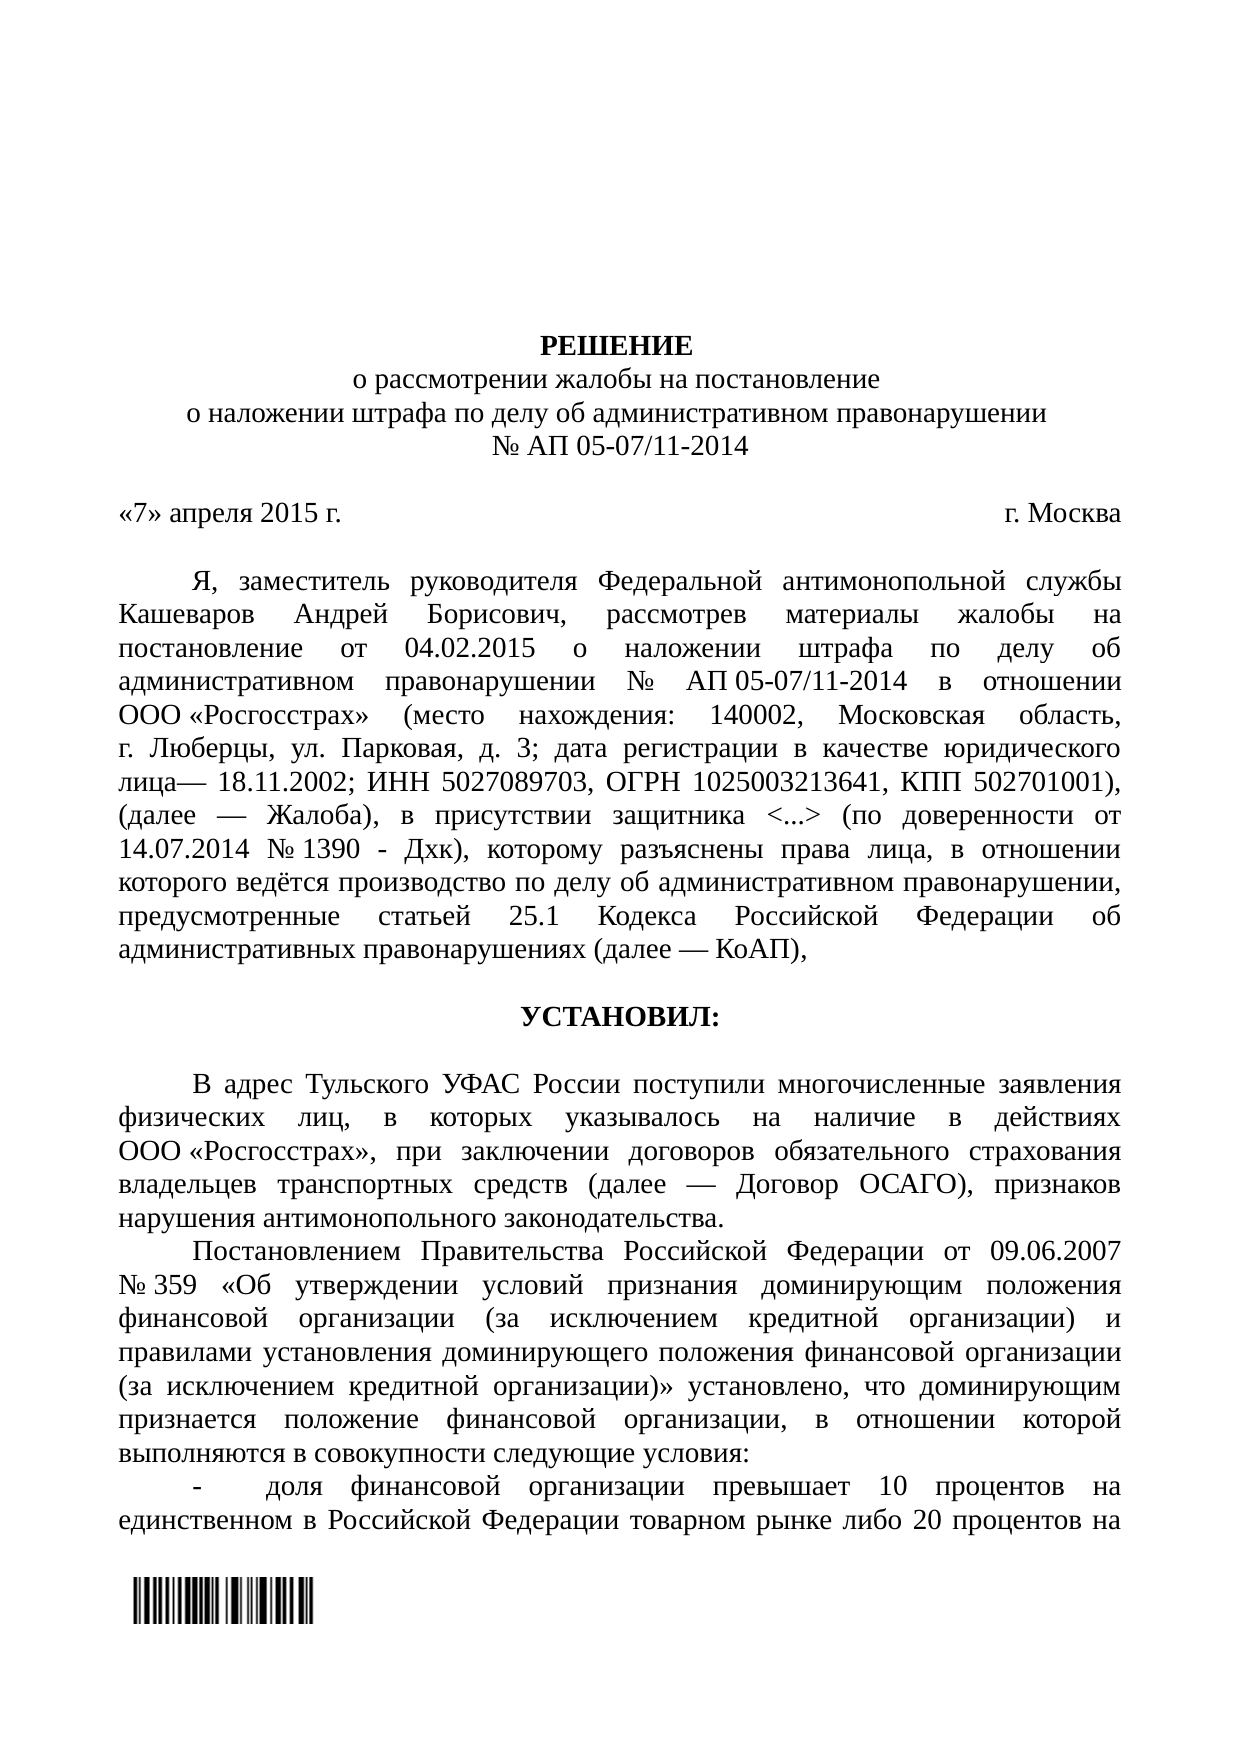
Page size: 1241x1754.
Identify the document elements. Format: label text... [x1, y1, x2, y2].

text Я, заместитель руководителя Федеральной антимонопольной службы Кашеваров Андрей Борисович, рассмотрев материалы жалобы на постановление от 04.02.2015 о наложении штрафа по делу об административном правонарушении № АП 05-07/11-2014 в отношении ООО «Росгосстрах» (место нахождения: 140002, Московская область, г. Люберцы, ул. Парковая, д. 3; дата регистрации в качестве юридического лица— 18.11.2002; ИНН 5027089703, ОГРН 1025003213641, КПП 502701001), (далее — Жалоба), в присутствии защитника <...> (по доверенности от 14.07.2014 № 1390 - Дхк), которому разъяснены права лица, в отношении которого ведётся производство по делу об административном правонарушении, предусмотренные статьей 25.1 Кодекса Российской Федерации об административных правонарушениях (далее — КоАП), [118, 563, 1122, 965]
text УСТАНОВИЛ: [118, 999, 1122, 1032]
text «7» апреля 2015 г. г. Москва [118, 496, 1122, 529]
text № АП 05-07/11-2014 [118, 428, 1122, 462]
text Постановлением Правительства Российской Федерации от 09.06.2007 № 359 «Об утверждении условий признания доминирующим положения финансовой организации (за исключением кредитной организации) и правилами установления доминирующего положения финансовой организации (за исключением кредитной организации)» установлено, что доминирующим признается положение финансовой организации, в отношении которой выполняются в совокупности следующие условия: [118, 1233, 1122, 1468]
text В адрес Тульского УФАС России поступили многочисленные заявления физических лиц, в которых указывалось на наличие в действиях ООО «Росгосстрах», при заключении договоров обязательного страхования владельцев транспортных средств (далее — Договор ОСАГО), признаков нарушения антимонопольного законодательства. [118, 1066, 1122, 1233]
subtitle РЕШЕНИЕ [118, 324, 1122, 361]
text о наложении штрафа по делу об административном правонарушении [118, 395, 1122, 428]
text о рассмотрении жалобы на постановление [118, 361, 1122, 395]
picture [118, 1577, 331, 1624]
text - доля финансовой организации превышает 10 процентов на единственном в Российской Федерации товарном рынке либо 20 процентов на [118, 1468, 1122, 1535]
